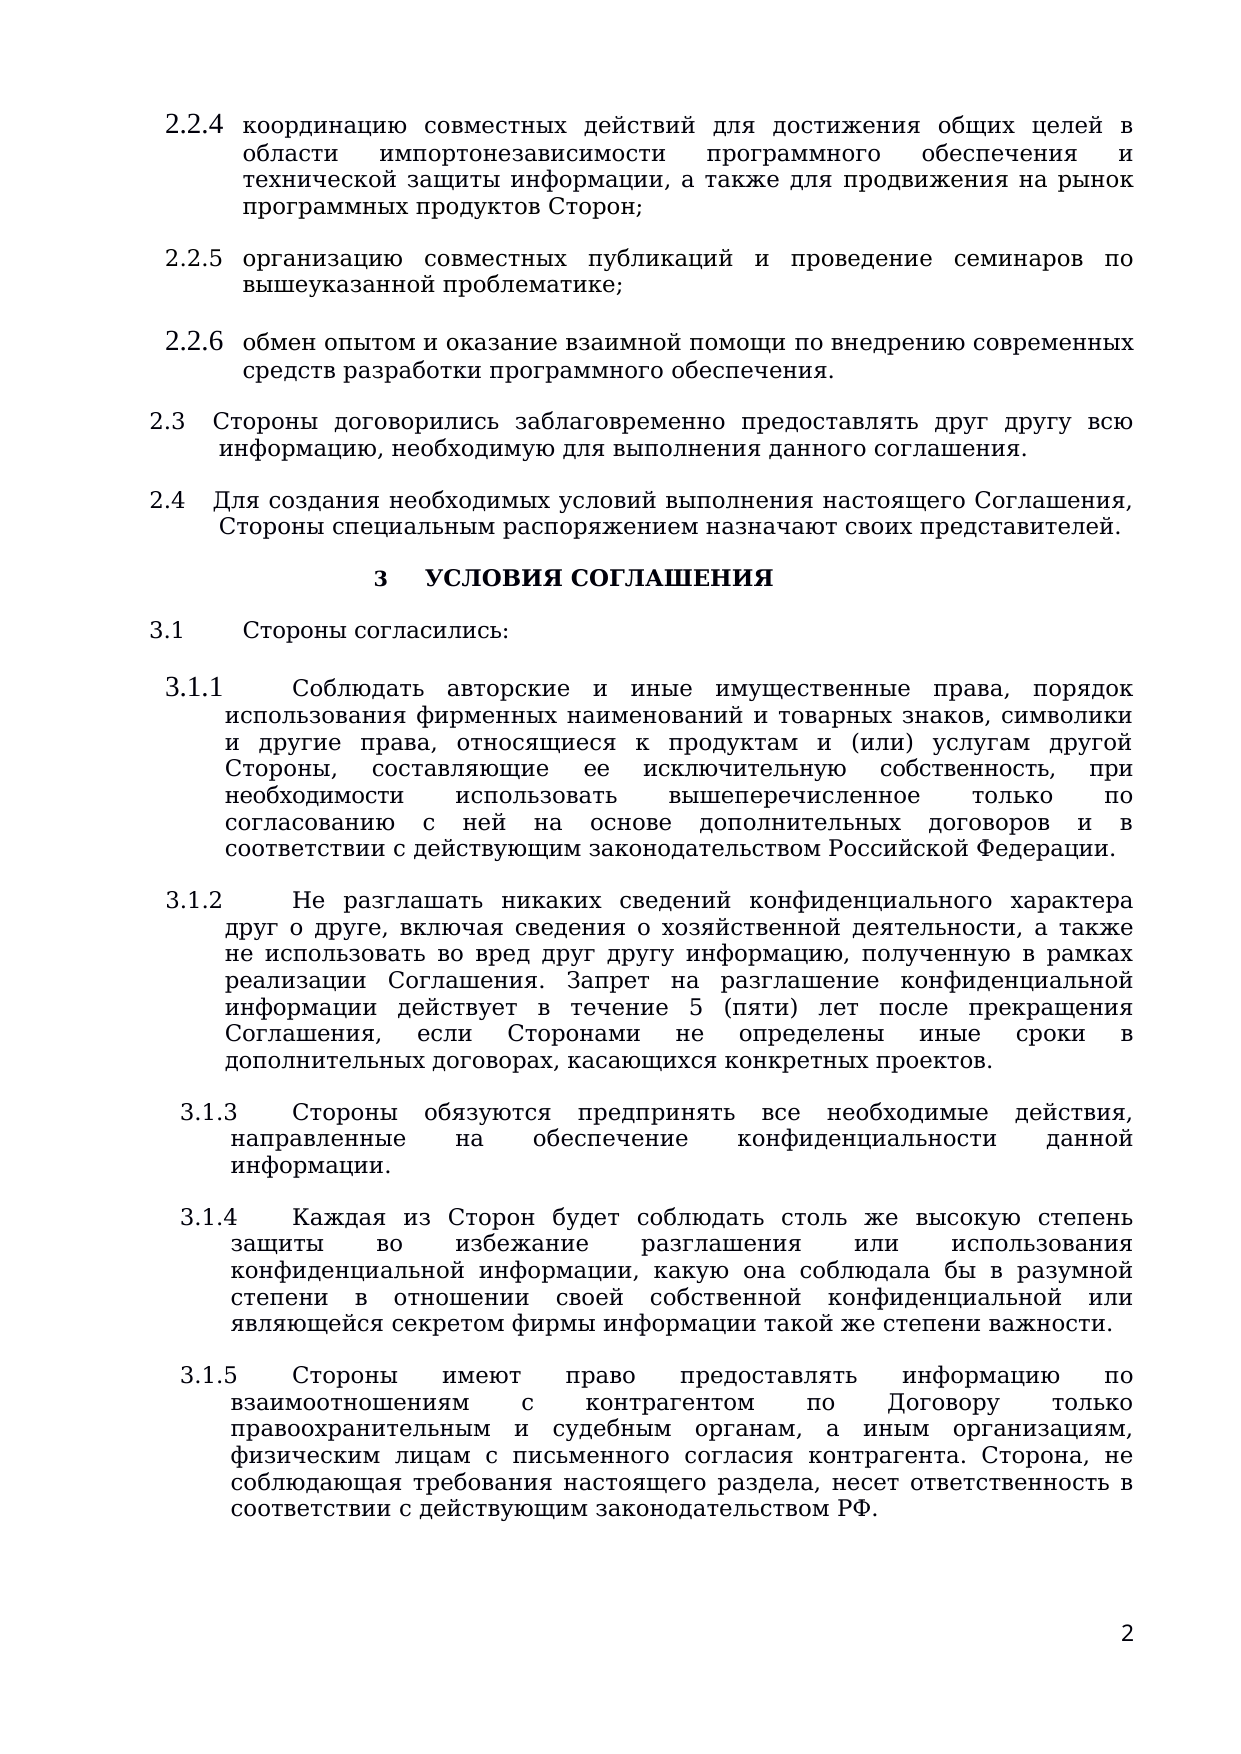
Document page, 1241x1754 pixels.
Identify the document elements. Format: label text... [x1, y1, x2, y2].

subtitle Стороны согласились: [142, 617, 1134, 644]
subtitle Не разглашать никаких сведений конфиденциального характера друг о друге, включая сведения о хозяйственной деятельности, а также не использовать во вред друг другу информацию, полученную в рамках реализации Соглашения. Запрет на разглашение конфиденциальной информации действует в течение 5 (пяти) лет после прекращения Соглашения, если Сторонами не определены иные сроки в дополнительных договорах, касающихся конкретных проектов. [224, 887, 1134, 1074]
subtitle Каждая из Сторон будет соблюдать столь же высокую степень защиты во избежание разглашения или использования конфиденциальной информации, какую она соблюдала бы в разумной степени в отношении своей собственной конфиденциальной или являющейся секретом фирмы информации такой же степени важности. [230, 1204, 1134, 1337]
subtitle координацию совместных действий для достижения общих целей в области импортонезависимости программного обеспечения и технической защиты информации, а также для продвижения на рынок программных продуктов Сторон; [230, 106, 1134, 220]
subtitle УСЛОВИЯ СОГЛАШЕНИЯ [242, 565, 1134, 592]
subtitle обмен опытом и оказание взаимной помощи по внедрению современных средств разработки программного обеспечения. [230, 323, 1134, 383]
subtitle организацию совместных публикаций и проведение семинаров по вышеуказанной проблематике; [230, 245, 1134, 298]
subtitle Для создания необходимых условий выполнения настоящего Соглашения, Стороны специальным распоряжением назначают своих представителей. [142, 487, 1134, 540]
subtitle Стороны обязуются предпринять все необходимые действия, направленные на обеспечение конфиденциальности данной информации. [230, 1099, 1134, 1179]
subtitle Стороны имеют право предоставлять информацию по взаимоотношениям с контрагентом по Договору только правоохранительным и судебным органам, а иным организациям, физическим лицам с письменного согласия контрагента. Сторона, не соблюдающая требования настоящего раздела, несет ответственность в соответствии с действующим законодательством РФ. [230, 1362, 1134, 1522]
subtitle Стороны договорились заблаговременно предоставлять друг другу всю информацию, необходимую для выполнения данного соглашения. [142, 408, 1134, 462]
subtitle Соблюдать авторские и иные имущественные права, порядок использования фирменных наименований и товарных знаков, символики и другие права, относящиеся к продуктам и (или) услугам другой Стороны, составляющие ее исключительную собственность, при необходимости использовать вышеперечисленное только по согласованию с ней на основе дополнительных договоров и в соответствии с действующим законодательством Российской Федерации. [224, 669, 1134, 862]
